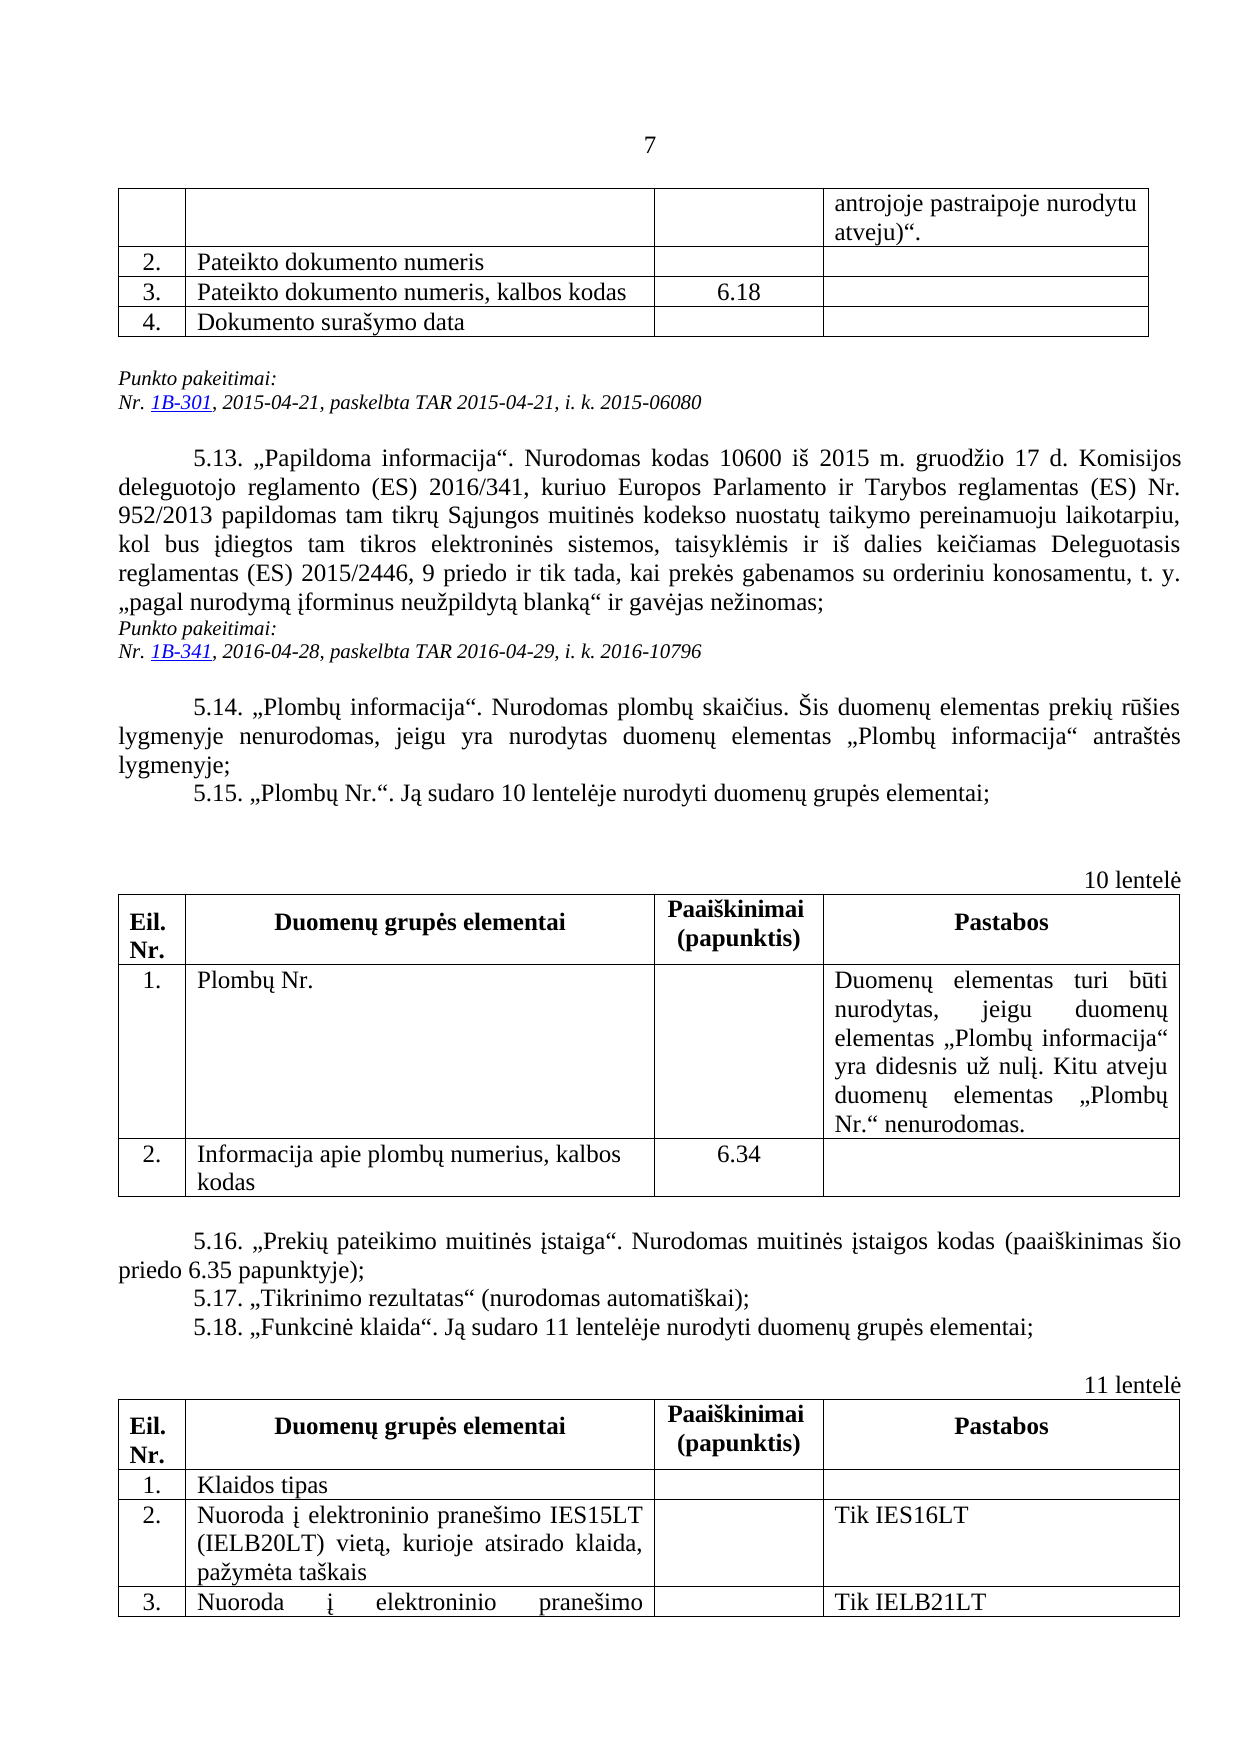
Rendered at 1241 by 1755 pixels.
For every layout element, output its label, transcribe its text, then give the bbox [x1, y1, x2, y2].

text 5.16. „Prekių pateikimo muitinės įstaiga“. Nurodomas muitinės įstaigos kodas (paaiškinimas šio priedo 6.35 papunktyje); [118, 1226, 1181, 1283]
table_cell 1. [119, 965, 185, 1138]
table_header Pastabos [824, 895, 1179, 964]
table_cell 3. [119, 277, 185, 306]
table_cell 6.34 [655, 1139, 823, 1196]
table_cell Plombų Nr. [186, 965, 654, 1138]
table_cell [824, 307, 1148, 336]
table_cell [824, 1139, 1179, 1196]
table_cell [655, 189, 823, 246]
table_cell Dokumento surašymo data [186, 307, 654, 336]
table_header Eil. Nr. [119, 895, 185, 964]
table_cell 4. [119, 307, 185, 336]
text Punkto pakeitimai: [118, 366, 1181, 390]
table_header Eil. Nr. [119, 1400, 185, 1469]
table_cell [655, 1500, 823, 1586]
text Punkto pakeitimai: [118, 615, 1181, 639]
table_cell 1. [119, 1470, 185, 1499]
table_cell [655, 965, 823, 1138]
table_cell [824, 1470, 1179, 1499]
table_cell 2. [119, 1500, 185, 1586]
text 5.15. „Plombų Nr.“. Ją sudaro 10 lentelėje nurodyti duomenų grupės elementai; [118, 778, 1181, 807]
table_cell [655, 247, 823, 276]
table_cell Tik IES16LT [824, 1500, 1179, 1586]
table_cell 6.18 [655, 277, 823, 306]
table_header Duomenų grupės elementai [186, 1400, 654, 1469]
text Nr. 1B-341, 2016-04-28, paskelbta TAR 2016-04-29, i. k. 2016-10796 [118, 639, 1181, 663]
table_cell [824, 247, 1148, 276]
table_cell Informacija apie plombų numerius, kalbos kodas [186, 1139, 654, 1196]
table_cell Nuoroda į elektroninio pranešimo IES15LT (IELB20LT) vietą, kurioje atsirado klaida, pažymėta taškais [186, 1500, 654, 1586]
table_cell Tik IELB21LT [824, 1587, 1179, 1616]
text 5.14. „Plombų informacija“. Nurodomas plombų skaičius. Šis duomenų elementas prekių rūšies lygmenyje nenurodomas, jeigu yra nurodytas duomenų elementas „Plombų informacija“ antraštės lygmenyje; [118, 692, 1181, 778]
table_cell [824, 277, 1148, 306]
text Nr. 1B-301, 2015-04-21, paskelbta TAR 2015-04-21, i. k. 2015-06080 [118, 390, 1181, 414]
table_cell antrojoje pastraipoje nurodytu atveju)“. [824, 189, 1148, 246]
table_cell 2. [119, 1139, 185, 1196]
text 10 lentelė [118, 865, 1181, 893]
table_cell 2. [119, 247, 185, 276]
text 5.13. „Papildoma informacija“. Nurodomas kodas 10600 iš 2015 m. gruodžio 17 d. Komisijos deleguotojo reglamento (ES) 2016/341, kuriuo Europos Parlamento ir Tarybos reglamentas (ES) Nr. 952/2013 papildomas tam tikrų Sąjungos muitinės kodekso nuostatų taikymo pereinamuoju laikotarpiu, kol bus įdiegtos tam tikros elektroninės sistemos, taisyklėmis ir iš dalies keičiamas Deleguotasis reglamentas (ES) 2015/2446, 9 priedo ir tik tada, kai prekės gabenamos su orderiniu konosamentu, t. y. „pagal nurodymą įforminus neužpildytą blanką“ ir gavėjas nežinomas; [118, 443, 1181, 615]
table_cell Pateikto dokumento numeris, kalbos kodas [186, 277, 654, 306]
table_cell [119, 189, 185, 246]
table_cell Klaidos tipas [186, 1470, 654, 1499]
text 5.18. „Funkcinė klaida“. Ją sudaro 11 lentelėje nurodyti duomenų grupės elementai; [118, 1312, 1181, 1341]
table_header Paaiškinimai (papunktis) [655, 1400, 823, 1469]
table_cell Duomenų elementas turi būti nurodytas, jeigu duomenų elementas „Plombų informacija“ yra didesnis už nulį. Kitu atveju duomenų elementas „Plombų Nr.“ nenurodomas. [824, 965, 1179, 1138]
table_cell [655, 1470, 823, 1499]
table_cell [655, 307, 823, 336]
text 11 lentelė [118, 1370, 1181, 1398]
table_header Pastabos [824, 1400, 1179, 1469]
table_header Duomenų grupės elementai [186, 895, 654, 964]
text 5.17. „Tikrinimo rezultatas“ (nurodomas automatiškai); [118, 1283, 1181, 1312]
table_cell [655, 1587, 823, 1616]
table_cell 3. [119, 1587, 185, 1616]
table_cell Nuoroda į elektroninio pranešimo [186, 1587, 654, 1616]
table_cell [186, 189, 654, 246]
table_cell Pateikto dokumento numeris [186, 247, 654, 276]
table_header Paaiškinimai (papunktis) [655, 895, 823, 964]
